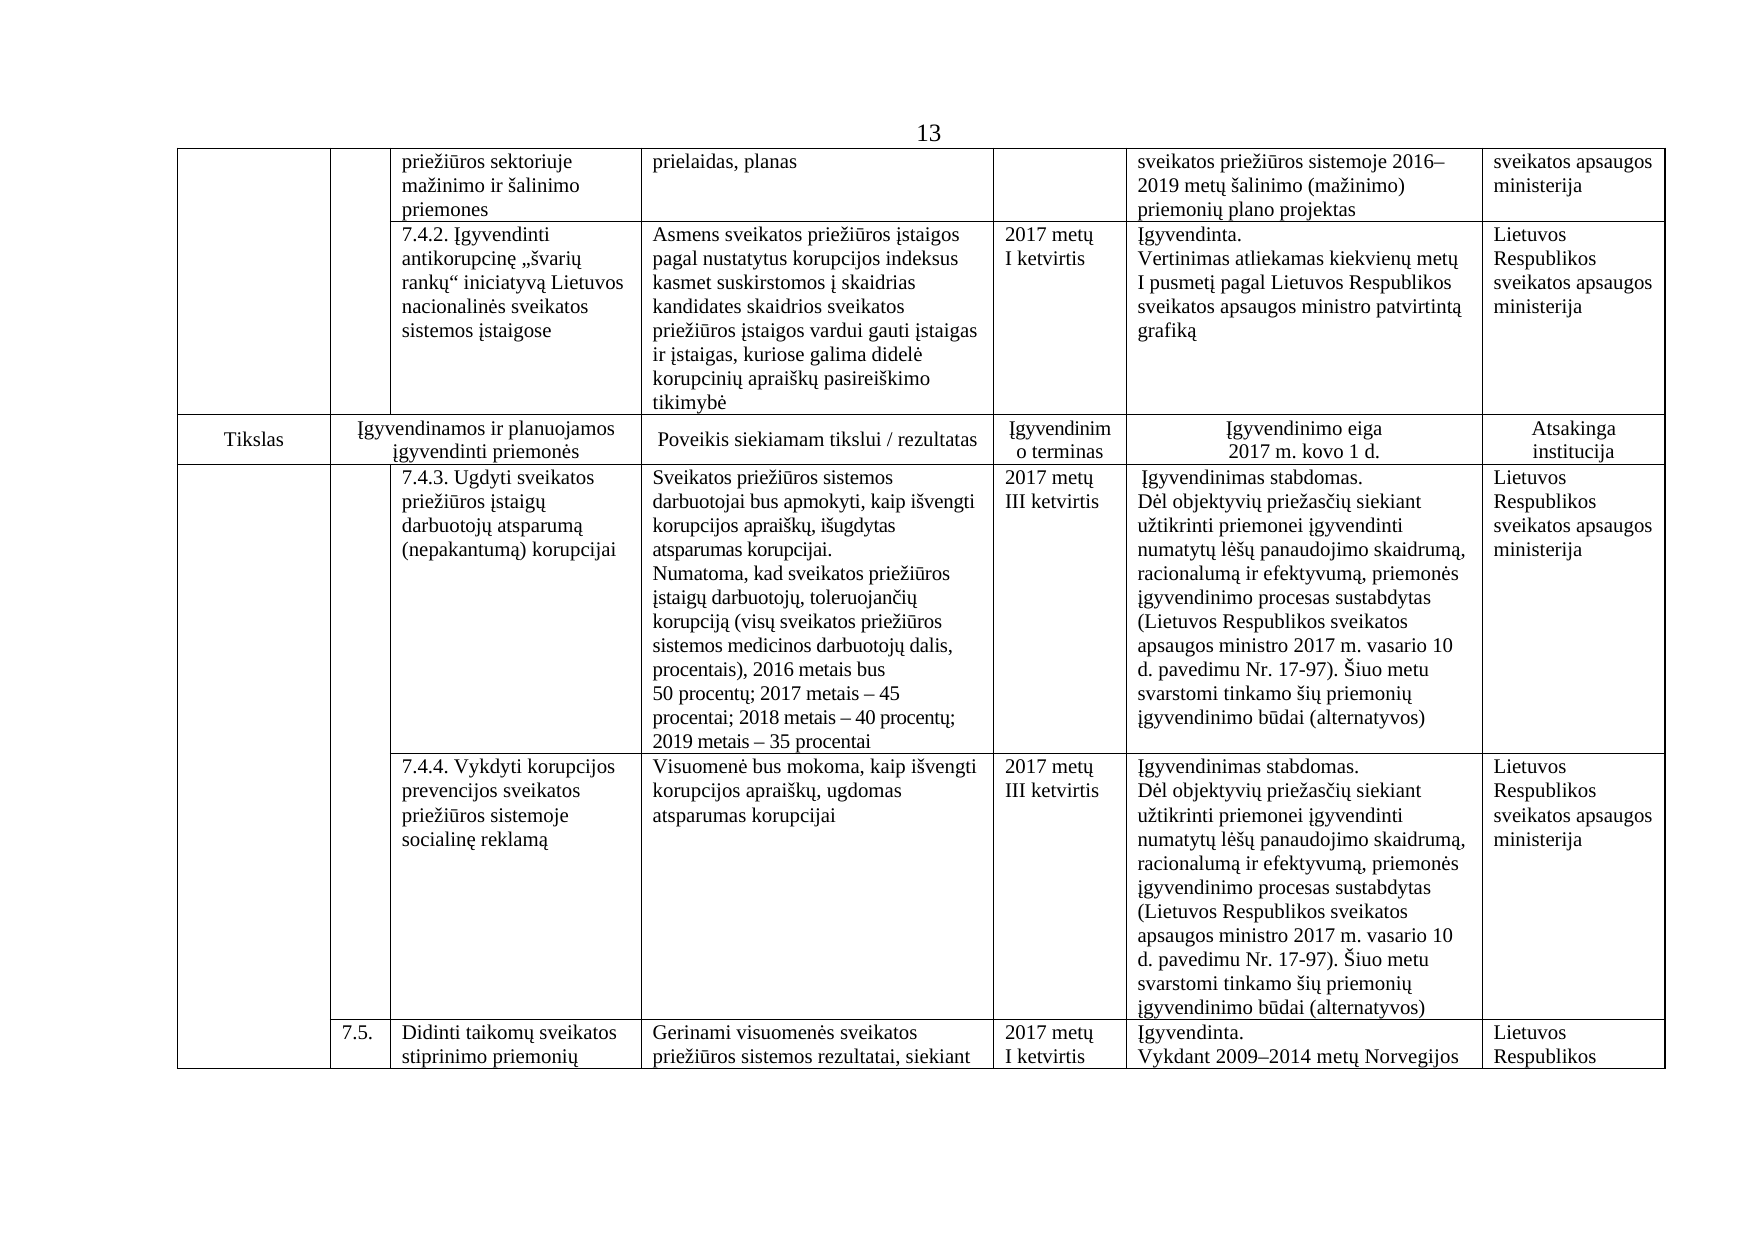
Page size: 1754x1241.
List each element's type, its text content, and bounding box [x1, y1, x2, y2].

table_cell Visuomenė bus mokoma, kaip išvengti korupcijos apraiškų, ugdomas atsparumas korupcijai [642, 754, 993, 1019]
table_cell Įgyvendinimo eiga 2017 m. kovo 1 d. [1127, 415, 1482, 463]
table_cell Didinti taikomų sveikatos stiprinimo priemonių [391, 1020, 641, 1068]
table_cell [331, 465, 390, 1019]
table_cell Įgyvendinta. Vertinimas atliekamas kiekvienų metų I pusmetį pagal Lietuvos Respublikos sveikatos apsaugos ministro patvirtintą grafiką [1127, 222, 1482, 414]
table_cell [994, 149, 1126, 221]
table_cell 2017 metų III ketvirtis [994, 754, 1126, 1019]
table_cell Įgyvendinimas stabdomas. Dėl objektyvių priežasčių siekiant užtikrinti priemonei įgyvendinti numatytų lėšų panaudojimo skaidrumą, racionalumą ir efektyvumą, priemonės įgyvendinimo procesas sustabdytas (Lietuvos Respublikos sveikatos apsaugos ministro 2017 m. vasario 10 d. pavedimu Nr. 17-97). Šiuo metu svarstomi tinkamo šių priemonių įgyvendinimo būdai (alternatyvos) [1127, 754, 1482, 1019]
table_cell [331, 149, 390, 414]
table_cell sveikatos apsaugos ministerija [1483, 149, 1664, 221]
table_cell Įgyvendinimas stabdomas. Dėl objektyvių priežasčių siekiant užtikrinti priemonei įgyvendinti numatytų lėšų panaudojimo skaidrumą, racionalumą ir efektyvumą, priemonės įgyvendinimo procesas sustabdytas (Lietuvos Respublikos sveikatos apsaugos ministro 2017 m. vasario 10 d. pavedimu Nr. 17-97). Šiuo metu svarstomi tinkamo šių priemonių įgyvendinimo būdai (alternatyvos) [1127, 465, 1482, 753]
table_cell Lietuvos Respublikos sveikatos apsaugos ministerija [1483, 754, 1664, 1019]
table_cell 2017 metų I ketvirtis [994, 1020, 1126, 1068]
table_cell 7.4.4. Vykdyti korupcijos prevencijos sveikatos priežiūros sistemoje socialinę reklamą [391, 754, 641, 1019]
table_cell prielaidas, planas [642, 149, 993, 221]
table_cell Lietuvos Respublikos sveikatos apsaugos ministerija [1483, 222, 1664, 414]
table_cell [178, 465, 330, 1068]
table_cell [178, 149, 330, 414]
table_cell 2017 metų III ketvirtis [994, 465, 1126, 753]
table_cell Poveikis siekiamam tikslui / rezultatas [642, 415, 993, 463]
table_cell 2017 metų I ketvirtis [994, 222, 1126, 414]
table_cell Gerinami visuomenės sveikatos priežiūros sistemos rezultatai, siekiant [642, 1020, 993, 1068]
table_cell Sveikatos priežiūros sistemos darbuotojai bus apmokyti, kaip išvengti korupcijos apraiškų, išugdytas atsparumas korupcijai. Numatoma, kad sveikatos priežiūros įstaigų darbuotojų, toleruojančių korupciją (visų sveikatos priežiūros sistemos medicinos darbuotojų dalis, procentais), 2016 metais bus 50 procentų; 2017 metais – 45 procentai; 2018 metais – 40 procentų; 2019 metais – 35 procentai [642, 465, 993, 753]
table_cell Lietuvos Respublikos [1483, 1020, 1664, 1068]
table_cell Įgyvendinimo terminas [994, 415, 1126, 463]
table_cell 7.5. [331, 1020, 390, 1068]
table_cell Įgyvendinamos ir planuojamos įgyvendinti priemonės [331, 415, 641, 463]
table_cell Tikslas [178, 415, 330, 463]
table_cell 7.4.3. Ugdyti sveikatos priežiūros įstaigų darbuotojų atsparumą (nepakantumą) korupcijai [391, 465, 641, 753]
table_cell Asmens sveikatos priežiūros įstaigos pagal nustatytus korupcijos indeksus kasmet suskirstomos į skaidrias kandidates skaidrios sveikatos priežiūros įstaigos vardui gauti įstaigas ir įstaigas, kuriose galima didelė korupcinių apraiškų pasireiškimo tikimybė [642, 222, 993, 414]
table_cell Atsakinga institucija [1483, 415, 1664, 463]
table_cell 7.4.2. Įgyvendinti antikorupcinę „švarių rankų“ iniciatyvą Lietuvos nacionalinės sveikatos sistemos įstaigose [391, 222, 641, 414]
table_cell priežiūros sektoriuje mažinimo ir šalinimo priemones [391, 149, 641, 221]
table_cell Lietuvos Respublikos sveikatos apsaugos ministerija [1483, 465, 1664, 753]
table_cell sveikatos priežiūros sistemoje 2016–2019 metų šalinimo (mažinimo) priemonių plano projektas [1127, 149, 1482, 221]
